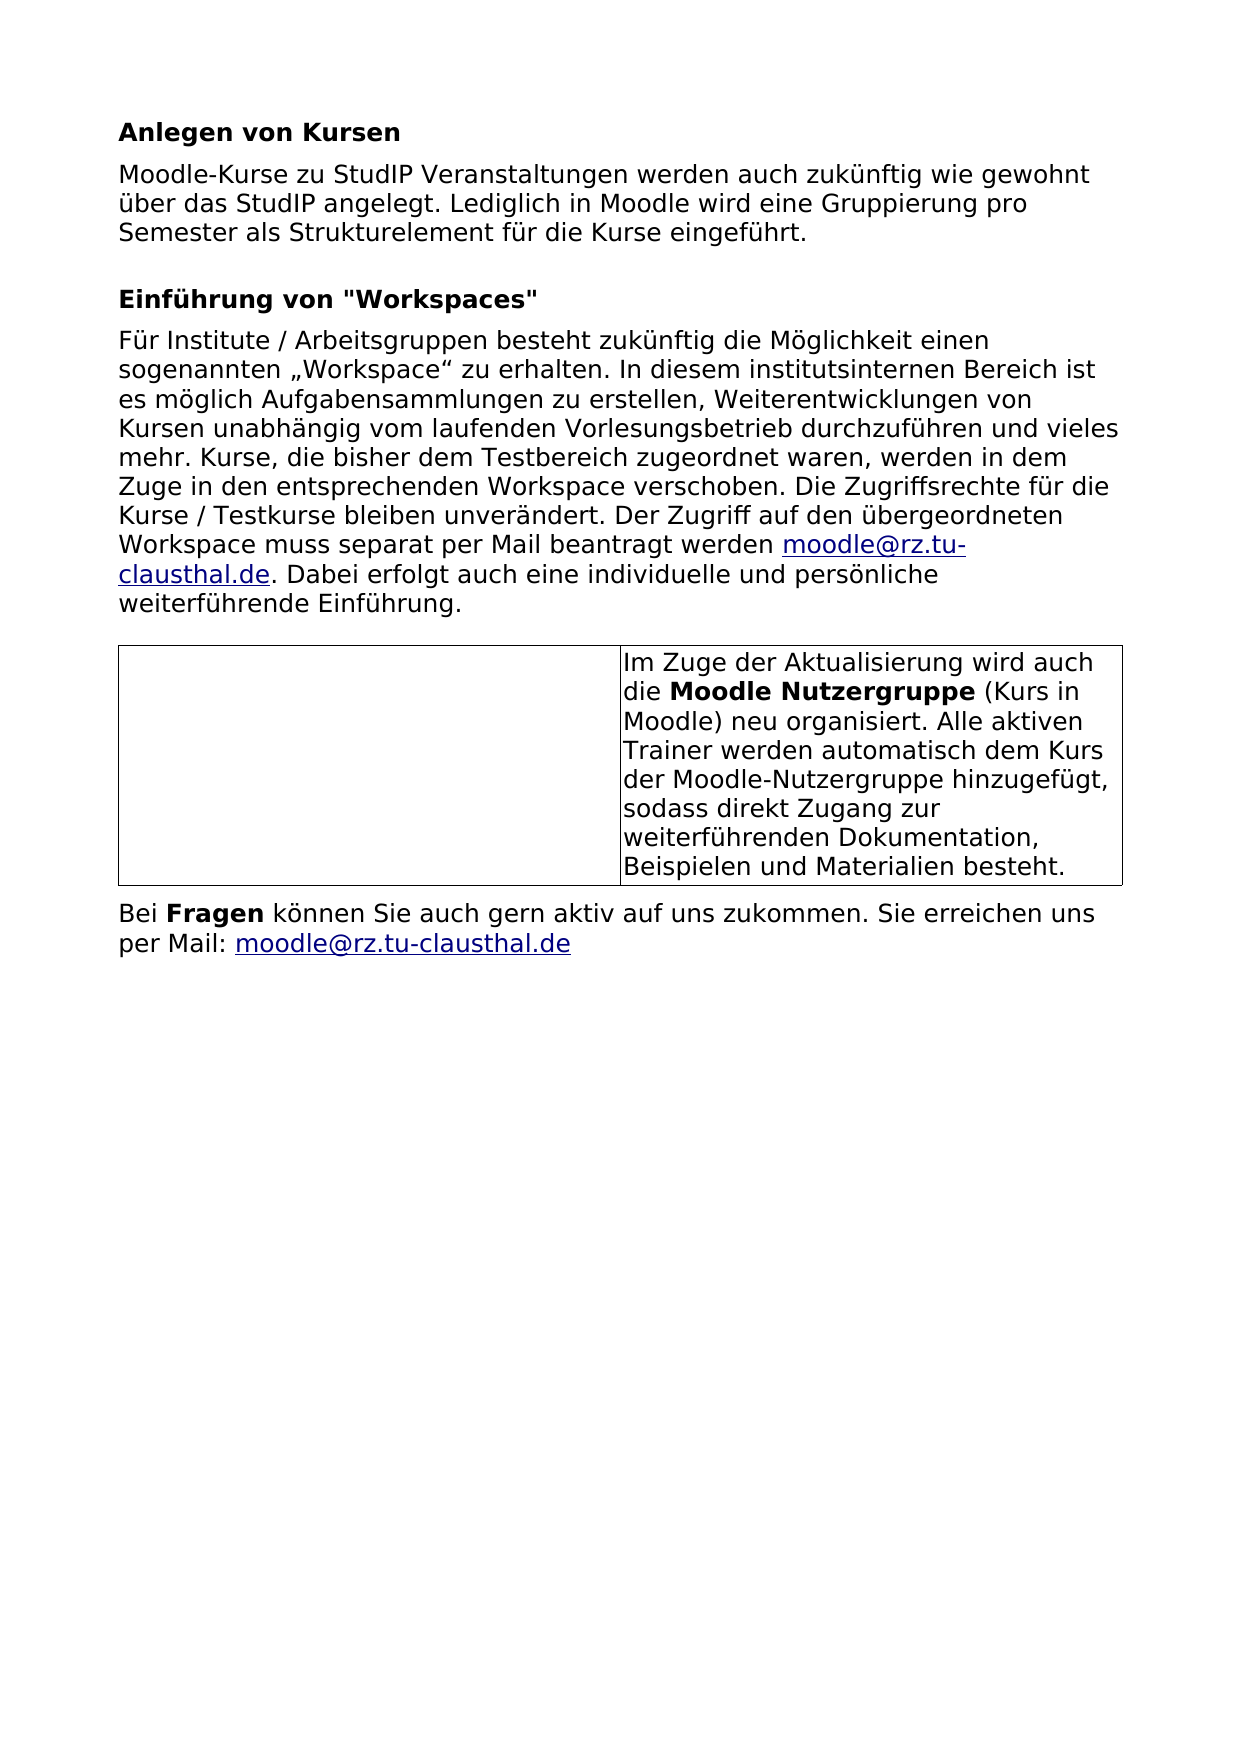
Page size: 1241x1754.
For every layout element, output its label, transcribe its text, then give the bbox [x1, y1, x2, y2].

subtitle Einführung von "Workspaces" [118, 285, 1122, 314]
subtitle Anlegen von Kursen [118, 118, 1122, 147]
table_header Im Zuge der Aktualisierung wird auch die Moodle Nutzergruppe (Kurs in Moodle) neu organisiert. Alle aktiven Trainer werden automatisch dem Kurs der Moodle-Nutzergruppe hinzugefügt, sodass direkt Zugang zur weiterführenden Dokumentation, Beispielen und Materialien besteht. [621, 646, 1122, 885]
text Für Institute / Arbeitsgruppen besteht zukünftig die Möglichkeit einen sogenannten „Workspace“ zu erhalten. In diesem institutsinternen Bereich ist es möglich Aufgabensammlungen zu erstellen, Weiterentwicklungen von Kursen unabhängig vom laufenden Vorlesungsbetrieb durchzuführen und vieles mehr. Kurse, die bisher dem Testbereich zugeordnet waren, werden in dem Zuge in den entsprechenden Workspace verschoben. Die Zugriffsrechte für die Kurse / Testkurse bleiben unverändert. Der Zugriff auf den übergeordneten Workspace muss separat per Mail beantragt werden moodle@rz.tu-clausthal.de. Dabei erfolgt auch eine individuelle und persönliche weiterführende Einführung. [118, 326, 1122, 618]
table_header [119, 646, 620, 885]
text Moodle-Kurse zu StudIP Veranstaltungen werden auch zukünftig wie gewohnt über das StudIP angelegt. Lediglich in Moodle wird eine Gruppierung pro Semester als Strukturelement für die Kurse eingeführt. [118, 160, 1122, 247]
text Bei Fragen können Sie auch gern aktiv auf uns zukommen. Sie erreichen uns per Mail: moodle@rz.tu-clausthal.de [118, 899, 1122, 958]
